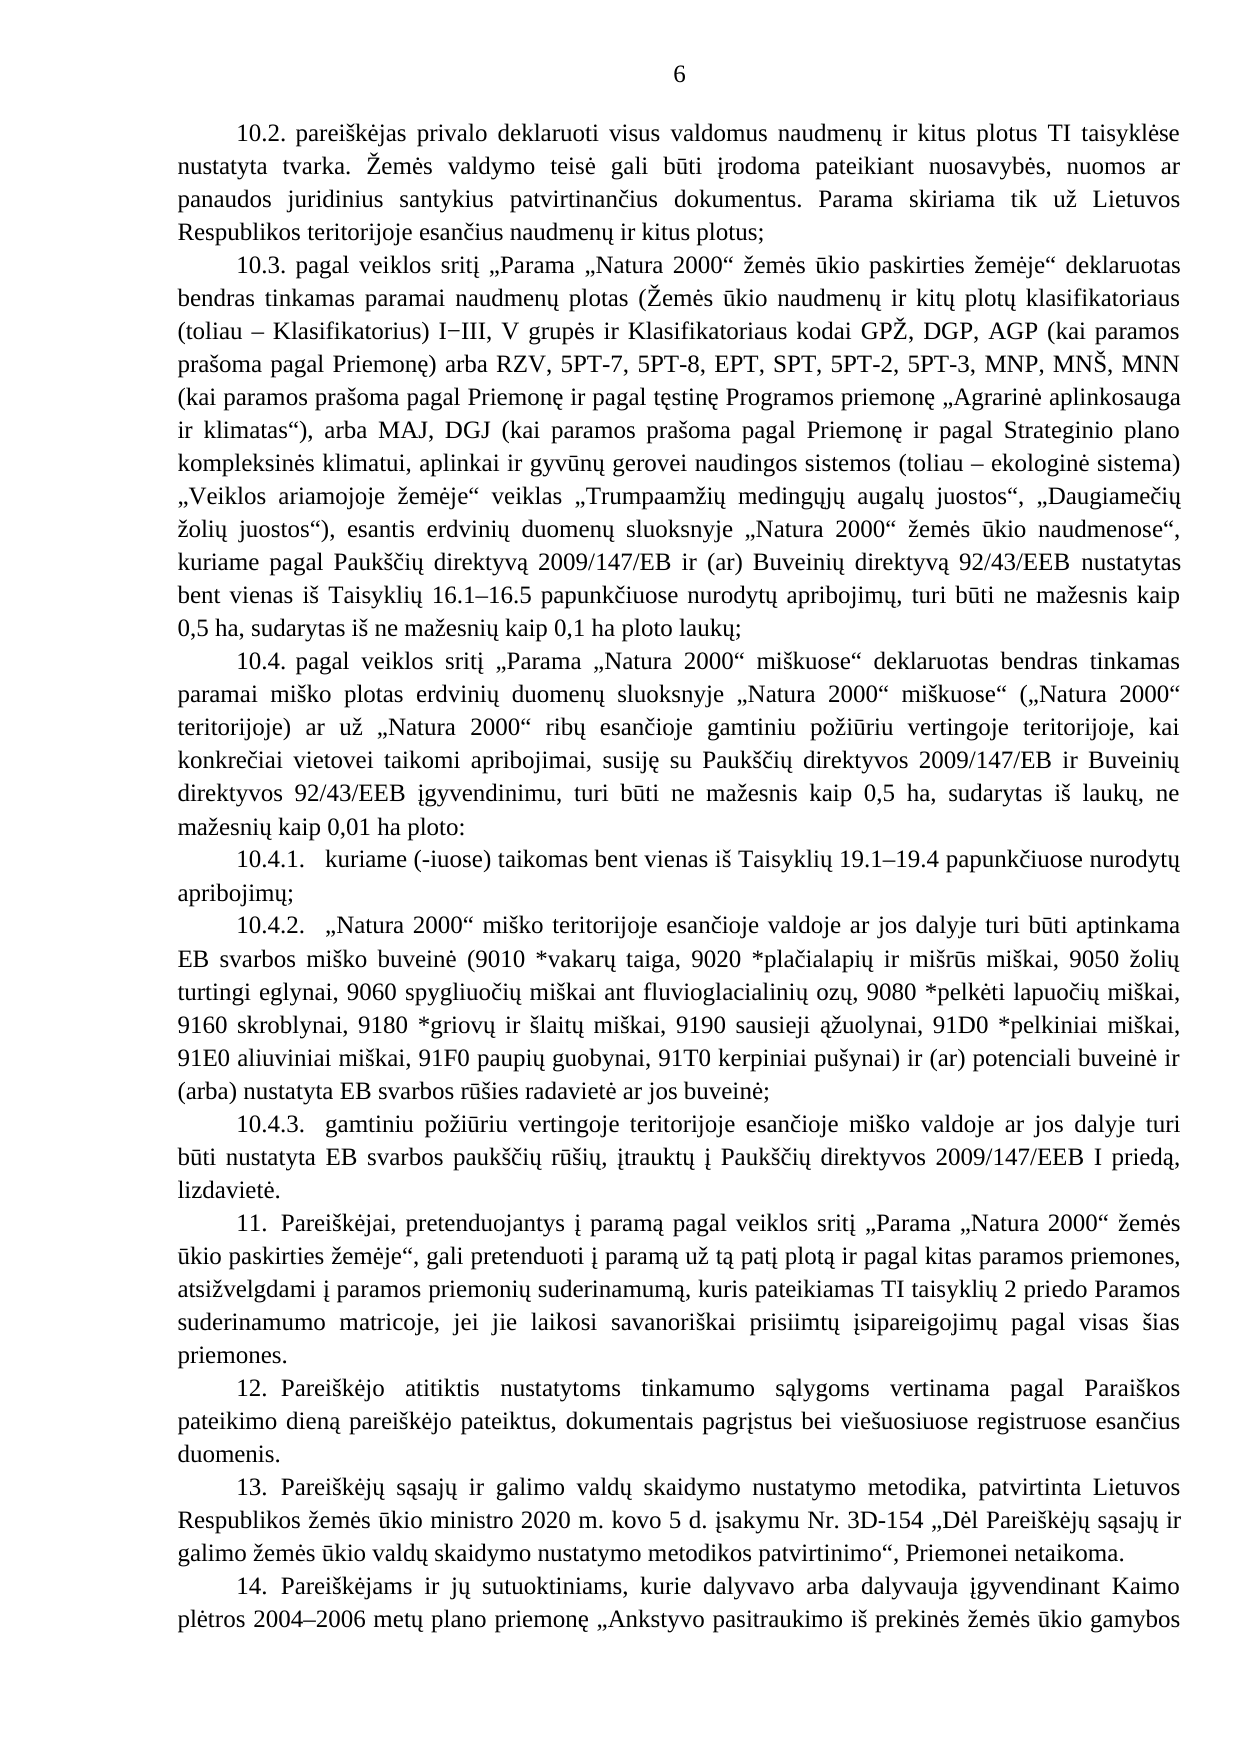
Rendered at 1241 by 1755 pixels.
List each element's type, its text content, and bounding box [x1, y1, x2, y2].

text 10.2. pareiškėjas privalo deklaruoti visus valdomus naudmenų ir kitus plotus TI taisyklėse nustatyta tvarka. Žemės valdymo teisė gali būti įrodoma pateikiant nuosavybės, nuomos ar panaudos juridinius santykius patvirtinančius dokumentus. Parama skiriama tik už Lietuvos Respublikos teritorijoje esančius naudmenų ir kitus plotus; [177, 118, 1181, 246]
text 11. Pareiškėjai, pretenduojantys į paramą pagal veiklos sritį „Parama „Natura 2000“ žemės ūkio paskirties žemėje“, gali pretenduoti į paramą už tą patį plotą ir pagal kitas paramos priemones, atsižvelgdami į paramos priemonių suderinamumą, kuris pateikiamas TI taisyklių 2 priedo Paramos suderinamumo matricoje, jei jie laikosi savanoriškai prisiimtų įsipareigojimų pagal visas šias priemones. [177, 1208, 1181, 1369]
text 10.4.3. gamtiniu požiūriu vertingoje teritorijoje esančioje miško valdoje ar jos dalyje turi būti nustatyta EB svarbos paukščių rūšių, įtrauktų į Paukščių direktyvos 2009/147/EEB I priedą, lizdavietė. [177, 1109, 1181, 1203]
text 10.4.1. kuriame (-iuose) taikomas bent vienas iš Taisyklių 19.1–19.4 papunkčiuose nurodytų apribojimų; [177, 844, 1181, 906]
text 13. Pareiškėjų sąsajų ir galimo valdų skaidymo nustatymo metodika, patvirtinta Lietuvos Respublikos žemės ūkio ministro 2020 m. kovo 5 d. įsakymu Nr. 3D-154 „Dėl Pareiškėjų sąsajų ir galimo žemės ūkio valdų skaidymo nustatymo metodikos patvirtinimo“, Priemonei netaikoma. [177, 1472, 1181, 1567]
text 10.4.2. „Natura 2000“ miško teritorijoje esančioje valdoje ar jos dalyje turi būti aptinkama EB svarbos miško buveinė (9010 *vakarų taiga, 9020 *plačialapių ir mišrūs miškai, 9050 žolių turtingi eglynai, 9060 spygliuočių miškai ant fluvioglacialinių ozų, 9080 *pelkėti lapuočių miškai, 9160 skroblynai, 9180 *griovų ir šlaitų miškai, 9190 sausieji ąžuolynai, 91D0 *pelkiniai miškai, 91E0 aliuviniai miškai, 91F0 paupių guobynai, 91T0 kerpiniai pušynai) ir (ar) potenciali buveinė ir (arba) nustatyta EB svarbos rūšies radavietė ar jos buveinė; [177, 911, 1181, 1104]
text 12. Pareiškėjo atitiktis nustatytoms tinkamumo sąlygoms vertinama pagal Paraiškos pateikimo dieną pareiškėjo pateiktus, dokumentais pagrįstus bei viešuosiuose registruose esančius duomenis. [177, 1373, 1181, 1468]
text 10.3. pagal veiklos sritį „Parama „Natura 2000“ žemės ūkio paskirties žemėje“ deklaruotas bendras tinkamas paramai naudmenų plotas (Žemės ūkio naudmenų ir kitų plotų klasifikatoriaus (toliau – Klasifikatorius) I−III, V grupės ir Klasifikatoriaus kodai GPŽ, DGP, AGP (kai paramos prašoma pagal Priemonę) arba RZV, 5PT-7, 5PT-8, EPT, SPT, 5PT-2, 5PT-3, MNP, MNŠ, MNN (kai paramos prašoma pagal Priemonę ir pagal tęstinę Programos priemonę „Agrarinė aplinkosauga ir klimatas“), arba MAJ, DGJ (kai paramos prašoma pagal Priemonę ir pagal Strateginio plano kompleksinės klimatui, aplinkai ir gyvūnų gerovei naudingos sistemos (toliau – ekologinė sistema) „Veiklos ariamojoje žemėje“ veiklas „Trumpaamžių medingųjų augalų juostos“, „Daugiamečių žolių juostos“), esantis erdvinių duomenų sluoksnyje „Natura 2000“ žemės ūkio naudmenose“, kuriame pagal Paukščių direktyvą 2009/147/EB ir (ar) Buveinių direktyvą 92/43/EEB nustatytas bent vienas iš Taisyklių 16.1–16.5 papunkčiuose nurodytų apribojimų, turi būti ne mažesnis kaip 0,5 ha, sudarytas iš ne mažesnių kaip 0,1 ha ploto laukų; [177, 250, 1181, 642]
text 14. Pareiškėjams ir jų sutuoktiniams, kurie dalyvavo arba dalyvauja įgyvendinant Kaimo plėtros 2004–2006 metų plano priemonę „Ankstyvo pasitraukimo iš prekinės žemės ūkio gamybos [177, 1571, 1181, 1633]
text 10.4. pagal veiklos sritį „Parama „Natura 2000“ miškuose“ deklaruotas bendras tinkamas paramai miško plotas erdvinių duomenų sluoksnyje „Natura 2000“ miškuose“ („Natura 2000“ teritorijoje) ar už „Natura 2000“ ribų esančioje gamtiniu požiūriu vertingoje teritorijoje, kai konkrečiai vietovei taikomi apribojimai, susiję su Paukščių direktyvos 2009/147/EB ir Buveinių direktyvos 92/43/EEB įgyvendinimu, turi būti ne mažesnis kaip 0,5 ha, sudarytas iš laukų, ne mažesnių kaip 0,01 ha ploto: [177, 646, 1181, 840]
